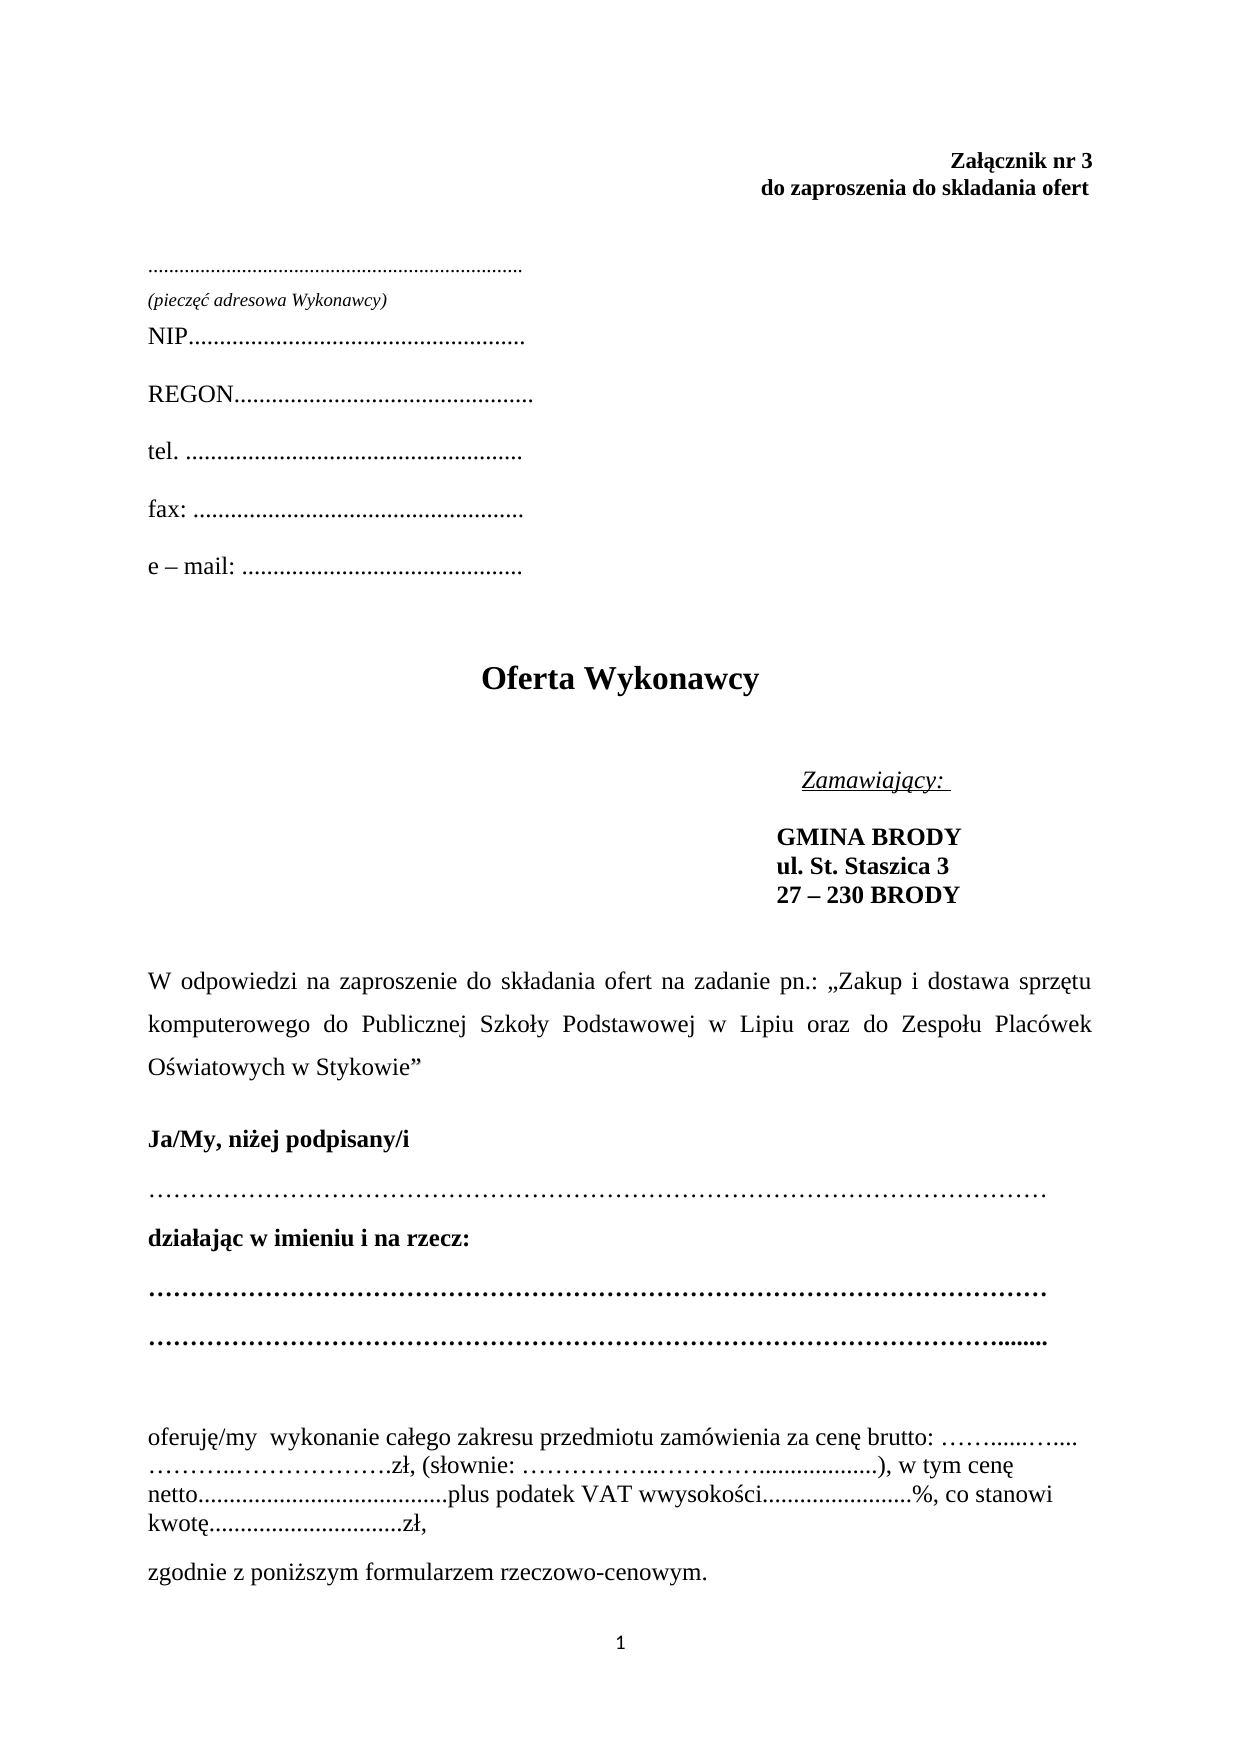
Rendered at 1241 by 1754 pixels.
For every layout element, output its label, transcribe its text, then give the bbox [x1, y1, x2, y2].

text Zamawiający: [148, 765, 1093, 793]
list W odpowiedzi na zaproszenie do składania ofert na zadanie pn.: „Zakup i dostawa sprzętu komputerowego do Publicznej Szkoły Podstawowej w Lipiu oraz do Zespołu Placówek Oświatowych w Stykowie” [148, 966, 1093, 1081]
text oferuję/my wykonanie całego zakresu przedmiotu zamówienia za cenę brutto: ……......…....………..……………….zł, (słownie: ……………..…………...................), w tym cenę netto........................................plus podatek VAT wwysokości........................%, co stanowi kwotę...............................zł, [148, 1422, 1093, 1537]
text 27 – 230 BRODY [148, 880, 1093, 908]
text do zaproszenia do skladania ofert [148, 174, 1093, 200]
text GMINA BRODY [148, 822, 1093, 851]
text ........................................................................ [148, 253, 1093, 277]
text fax: ..................................................... [148, 494, 1093, 523]
text REGON................................................ [148, 379, 1093, 408]
text ……………………………………………………………………………………………… [148, 1273, 1093, 1302]
text Ja/My, niżej podpisany/i [148, 1124, 1093, 1153]
text ……………………………………………………………………………………………… [148, 1174, 1093, 1202]
text tel. ...................................................... [148, 436, 1093, 465]
text zgodnie z poniższym formularzem rzeczowo-cenowym. [148, 1557, 1093, 1586]
text NIP...................................................... [148, 321, 1093, 350]
text ul. St. Staszica 3 [148, 851, 1093, 880]
text Oferta Wykonawcy [148, 658, 1093, 697]
text …………………………………………………………………………………………........ [148, 1322, 1093, 1351]
text działając w imieniu i na rzecz: [148, 1223, 1093, 1252]
text e – mail: ............................................. [148, 551, 1093, 580]
text (pieczęć adresowa Wykonawcy) [148, 289, 1093, 311]
text Załącznik nr 3 [148, 148, 1093, 174]
